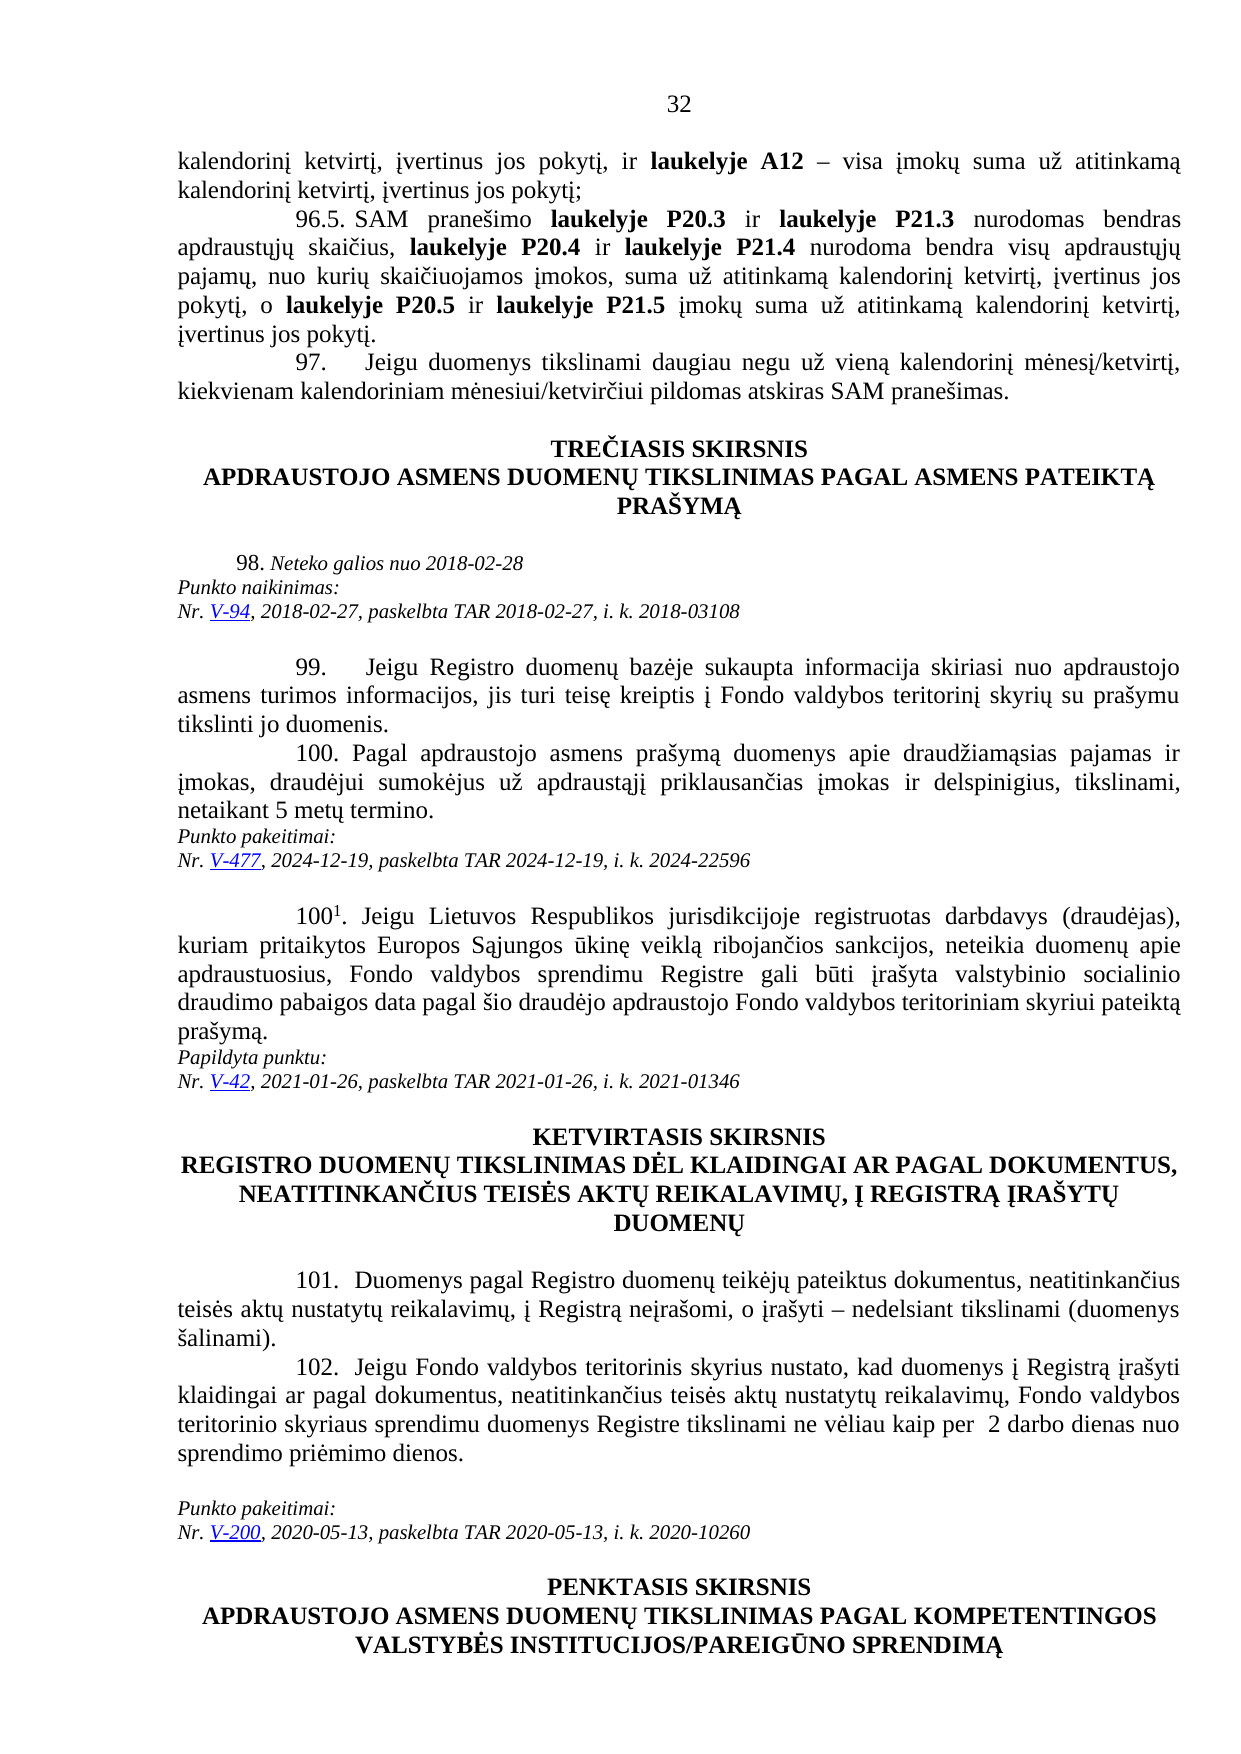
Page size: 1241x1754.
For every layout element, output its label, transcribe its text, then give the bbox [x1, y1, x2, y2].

text 102. Jeigu Fondo valdybos teritorinis skyrius nustato, kad duomenys į Registrą įrašyti klaidingai ar pagal dokumentus, neatitinkančius teisės aktų nustatytų reikalavimų, Fondo valdybos teritorinio skyriaus sprendimu duomenys Registre tikslinami ne vėliau kaip per 2 darbo dienas nuo sprendimo priėmimo dienos. [177, 1352, 1181, 1467]
text Nr. V-477, 2024-12-19, paskelbta TAR 2024-12-19, i. k. 2024-22596 [177, 848, 1181, 872]
text Registro duomenų tikslinimas dėl klaidingai ar pagal dokumentus, neatitinkančius teisės aktų reikalavimų, į Registrą įrašytų duomenų [177, 1151, 1181, 1237]
text 99. Jeigu Registro duomenų bazėje sukaupta informacija skiriasi nuo apdraustojo asmens turimos informacijos, jis turi teisę kreiptis į Fondo valdybos teritorinį skyrių su prašymu tikslinti jo duomenis. [177, 652, 1181, 738]
text Punkto naikinimas: [177, 575, 1181, 599]
text 100. Pagal apdraustojo asmens prašymą duomenys apie draudžiamąsias pajamas ir įmokas, draudėjui sumokėjus už apdraustąjį priklausančias įmokas ir delspinigius, tikslinami, netaikant 5 metų termino. [177, 738, 1181, 824]
text 96.5. SAM pranešimo laukelyje P20.3 ir laukelyje P21.3 nurodomas bendras apdraustųjų skaičius, laukelyje P20.4 ir laukelyje P21.4 nurodoma bendra visų apdraustųjų pajamų, nuo kurių skaičiuojamos įmokos, suma už atitinkamą kalendorinį ketvirtį, įvertinus jos pokytį, o laukelyje P20.5 ir laukelyje P21.5 įmokų suma už atitinkamą kalendorinį ketvirtį, įvertinus jos pokytį. [177, 204, 1181, 347]
text 97. Jeigu duomenys tikslinami daugiau negu už vieną kalendorinį mėnesį/ketvirtį, kiekvienam kalendoriniam mėnesiui/ketvirčiui pildomas atskiras SAM pranešimas. [177, 347, 1181, 405]
text Punkto pakeitimai: [177, 824, 1181, 848]
text Apdraustojo asmens duomenų tikslinimas pagal asmens pateiktą prašymą [177, 462, 1181, 520]
text kalendorinį ketvirtį, įvertinus jos pokytį, ir laukelyje A12 – visa įmokų suma už atitinkamą kalendorinį ketvirtį, įvertinus jos pokytį; [177, 146, 1181, 204]
text PENKTASIS SKIRSNIS [177, 1572, 1181, 1601]
text 98. Neteko galios nuo 2018-02-28 [177, 549, 1181, 575]
text 1001. Jeigu Lietuvos Respublikos jurisdikcijoje registruotas darbdavys (draudėjas), kuriam pritaikytos Europos Sąjungos ūkinę veiklą ribojančios sankcijos, neteikia duomenų apie apdraustuosius, Fondo valdybos sprendimu Registre gali būti įrašyta valstybinio socialinio draudimo pabaigos data pagal šio draudėjo apdraustojo Fondo valdybos teritoriniam skyriui pateiktą prašymą. [177, 901, 1181, 1045]
text Nr. V-94, 2018-02-27, paskelbta TAR 2018-02-27, i. k. 2018-03108 [177, 599, 1181, 623]
text Papildyta punktu: [177, 1045, 1181, 1069]
text Nr. V-42, 2021-01-26, paskelbta TAR 2021-01-26, i. k. 2021-01346 [177, 1069, 1181, 1093]
text 101. Duomenys pagal Registro duomenų teikėjų pateiktus dokumentus, neatitinkančius teisės aktų nustatytų reikalavimų, į Registrą neįrašomi, o įrašyti – nedelsiant tikslinami (duomenys šalinami). [177, 1266, 1181, 1352]
text Punkto pakeitimai: [177, 1496, 1181, 1520]
text TREČIASIS SKIRSNIS [177, 434, 1181, 462]
text Nr. V-200, 2020-05-13, paskelbta TAR 2020-05-13, i. k. 2020-10260 [177, 1520, 1181, 1544]
text KETVIRTASIS SKIRSNIS [177, 1122, 1181, 1151]
text Apdraustojo asmens duomenų tikslinimas pagal KOMPETENTINGOS VALSTYBĖS INSTITUCIJOS/PAREIGŪNO SPRENDIMĄ [177, 1601, 1181, 1659]
